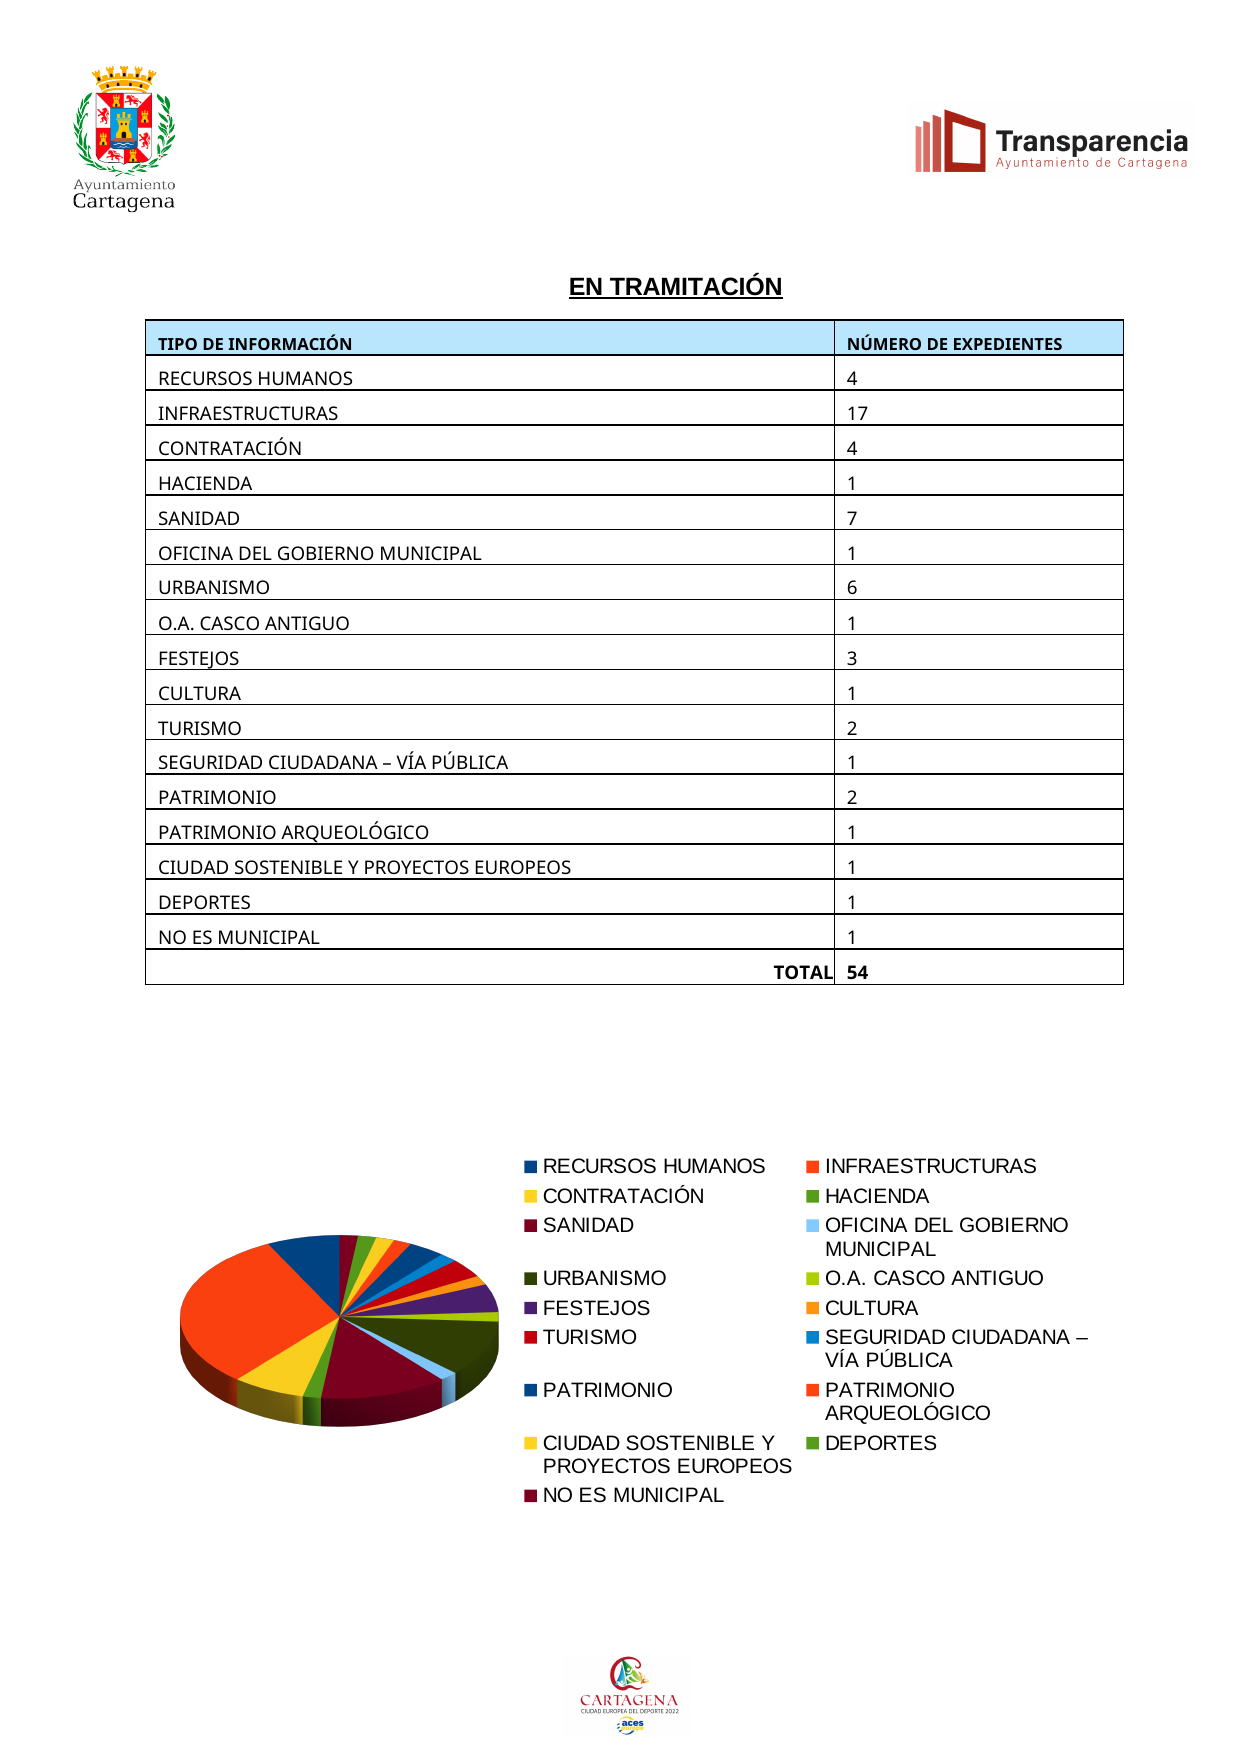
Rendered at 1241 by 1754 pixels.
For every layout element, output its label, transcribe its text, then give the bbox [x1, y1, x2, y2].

table_cell SANIDAD [146, 496, 834, 529]
table_cell 1 [835, 461, 1123, 494]
table_cell HACIENDA [146, 461, 834, 494]
table_cell 1 [835, 600, 1123, 634]
table_cell TURISMO [146, 705, 834, 739]
text EN TRAMITACIÓN [156, 272, 1195, 302]
table_cell 7 [835, 496, 1123, 529]
table_cell 1 [835, 670, 1123, 704]
table_cell 17 [835, 391, 1123, 424]
table_cell 1 [835, 810, 1123, 843]
table_cell SEGURIDAD CIUDADANA – VÍA PÚBLICA [146, 740, 834, 773]
table_cell PATRIMONIO ARQUEOLÓGICO [146, 810, 834, 843]
table_cell NO ES MUNICIPAL [146, 915, 834, 948]
picture [73, 66, 176, 215]
table_cell 4 [835, 426, 1123, 459]
table_cell 54 [835, 950, 1123, 984]
table_cell 1 [835, 915, 1123, 948]
table_cell 1 [835, 845, 1123, 878]
table_cell OFICINA DEL GOBIERNO MUNICIPAL [146, 530, 834, 564]
table_header NÚMERO DE EXPEDIENTES [835, 321, 1123, 354]
table_cell 1 [835, 530, 1123, 564]
table_cell 6 [835, 565, 1123, 599]
table_header TIPO DE INFORMACIÓN [146, 321, 834, 354]
table_cell CULTURA [146, 670, 834, 704]
table_cell O.A. CASCO ANTIGUO [146, 600, 834, 634]
table_cell DEPORTES [146, 880, 834, 913]
table_cell PATRIMONIO [146, 775, 834, 808]
table_cell URBANISMO [146, 565, 834, 599]
table_cell 1 [835, 740, 1123, 773]
picture [563, 1654, 693, 1737]
table_cell CONTRATACIÓN [146, 426, 834, 459]
table_cell FESTEJOS [146, 635, 834, 669]
picture [907, 101, 1196, 180]
table_cell 3 [835, 635, 1123, 669]
table_cell INFRAESTRUCTURAS [146, 391, 834, 424]
table_cell 1 [835, 880, 1123, 913]
table_cell 2 [835, 705, 1123, 739]
table_cell RECURSOS HUMANOS [146, 356, 834, 389]
table_cell 4 [835, 356, 1123, 389]
table_cell 2 [835, 775, 1123, 808]
table_cell TOTAL [146, 950, 834, 984]
table_cell CIUDAD SOSTENIBLE Y PROYECTOS EUROPEOS [146, 845, 834, 878]
